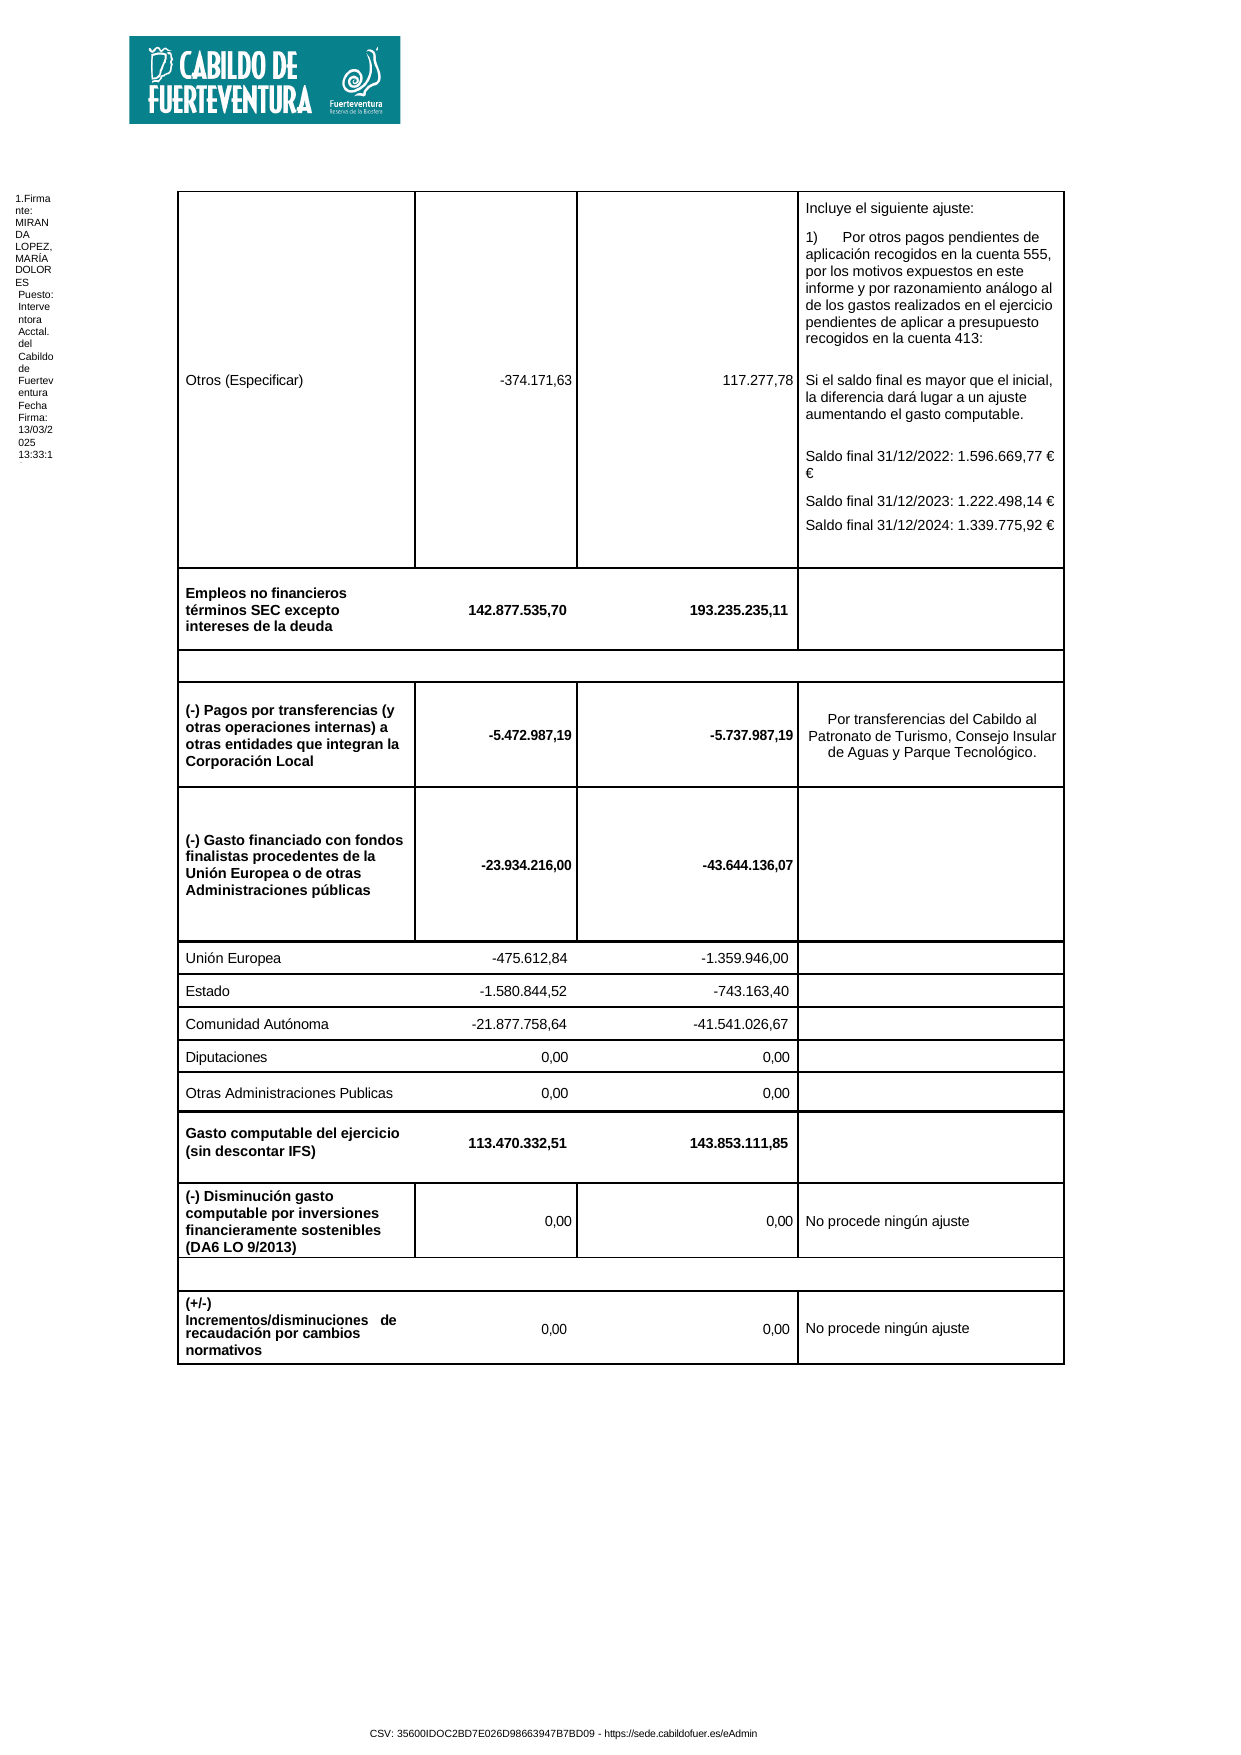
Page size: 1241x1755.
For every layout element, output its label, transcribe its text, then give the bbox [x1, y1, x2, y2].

text 1.Firmante: MIRANDA LOPEZ,MARÍA DOLORES [15, 192, 54, 288]
table_cell 0,00 [578, 1184, 797, 1257]
table_cell No procede ningún ajuste [799, 1184, 1063, 1257]
table_cell [179, 651, 1063, 681]
table_cell (-) Gasto financiado con fondos finalistas procedentes de la Unión Europea o de otras Administraciones públicas [179, 788, 414, 940]
table_cell [799, 569, 1063, 648]
table_cell -43.644.136,07 [578, 788, 797, 940]
table_header Incluye el siguiente ajuste: 1) Por otros pagos pendientes de aplicación recogidos en la cuenta 555, por los motivos expuestos en este informe y por razonamiento análogo al de los gastos realizados en el ejercicio pendientes de aplicar a presupuesto recogidos en la cuenta 413: Si el saldo final es mayor que el inicial, la diferencia dará lugar a un ajuste aumentando el gasto computable. Saldo final 31/12/2022: 1.596.669,77 € € Saldo final 31/12/2023: 1.222.498,14 € Saldo final 31/12/2024: 1.339.775,92 € [799, 192, 1063, 567]
table_cell (+/-) Incrementos/disminuciones de 0,00 0,00 recaudación por cambios normativos [179, 1292, 797, 1363]
table_cell Empleos no financieros términos SEC excepto 142.877.535,70 193.235.235,11 intereses de la deuda [179, 569, 797, 648]
table_cell -23.934.216,00 [416, 788, 576, 940]
table_cell Otras Administraciones Publicas 0,00 0,00 [179, 1073, 797, 1110]
table_cell Diputaciones 0,00 0,00 [179, 1041, 797, 1071]
table_cell -5.737.987,19 [578, 683, 797, 786]
table_cell 0,00 [416, 1184, 576, 1257]
table_cell No procede ningún ajuste [799, 1292, 1063, 1363]
table_cell [799, 1113, 1063, 1182]
text Puesto: Interventora Acctal. del Cabildo de Fuerteventura Fecha Firma: 13/03/2025 13:33:13 [18, 289, 54, 462]
table_cell [799, 975, 1063, 1006]
table_cell Por transferencias del Cabildo al Patronato de Turismo, Consejo Insular de Aguas y Parque Tecnológico. [799, 683, 1063, 786]
table_cell [799, 1008, 1063, 1039]
table_header -374.171,63 [416, 192, 576, 567]
table_cell Estado -1.580.844,52 -743.163,40 [179, 975, 797, 1006]
table_cell [799, 1073, 1063, 1110]
table_cell (-) Pagos por transferencias (y otras operaciones internas) a otras entidades que integran la Corporación Local [179, 683, 414, 786]
table_cell Comunidad Autónoma -21.877.758,64 -41.541.026,67 [179, 1008, 797, 1039]
table_cell -5.472.987,19 [416, 683, 576, 786]
table_cell Unión Europea -475.612,84 -1.359.946,00 [179, 943, 797, 973]
table_cell [799, 1041, 1063, 1071]
table_header Otros (Especificar) [179, 192, 414, 567]
table_cell (-) Disminución gasto computable por inversiones financieramente sostenibles (DA6 LO 9/2013) [179, 1184, 414, 1257]
table_cell [179, 1258, 1063, 1290]
table_cell [799, 943, 1063, 973]
table_cell Gasto computable del ejercicio 113.470.332,51 143.853.111,85 (sin descontar IFS) [179, 1113, 797, 1182]
table_cell [799, 788, 1063, 940]
table_header 117.277,78 [578, 192, 797, 567]
